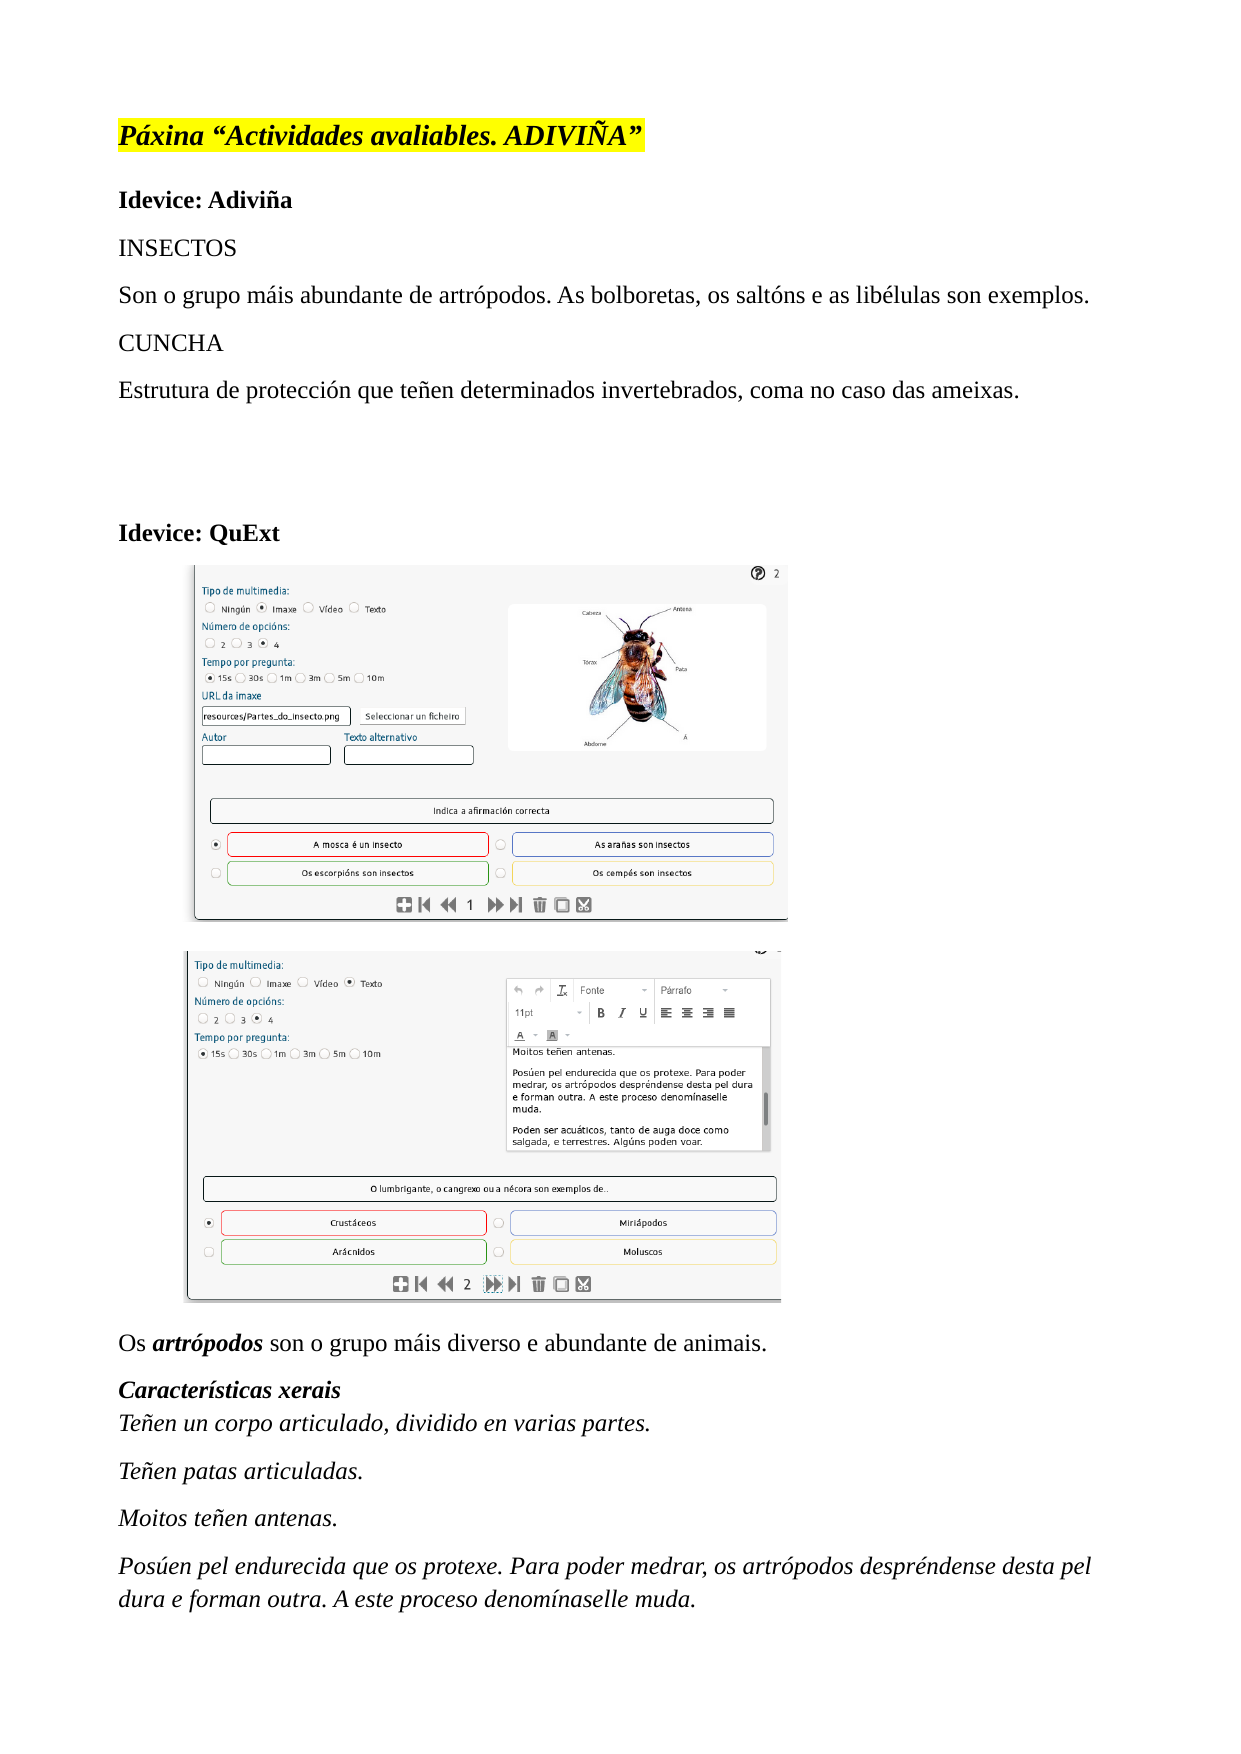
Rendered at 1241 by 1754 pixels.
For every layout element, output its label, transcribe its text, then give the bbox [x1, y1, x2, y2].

text Idevice: QuExt [118, 518, 1122, 547]
text Son o grupo máis abundante de artrópodos. As bolboretas, os saltóns e as libélulas son exemplos. [118, 280, 1122, 309]
picture [182, 565, 788, 922]
text Os artrópodos son o grupo máis diverso e abundante de animais. [118, 1328, 1122, 1356]
text Moitos teñen antenas. [118, 1503, 1122, 1532]
text Páxina “Actividades avaliables. ADIVIÑA” [118, 118, 1122, 152]
text Posúen pel endurecida que os protexe. Para poder medrar, os artrópodos despréndense desta pel dura e forman outra. A este proceso denomínaselle muda. [118, 1551, 1122, 1613]
text CUNCHA [118, 328, 1122, 357]
text Características xerais Teñen un corpo articulado, dividido en varias partes. [118, 1375, 1122, 1437]
picture [183, 951, 782, 1303]
text Estrutura de protección que teñen determinados invertebrados, coma no caso das ameixas. [118, 376, 1122, 404]
text Teñen patas articuladas. [118, 1456, 1122, 1485]
text INSECTOS [118, 233, 1122, 262]
text Idevice: Adiviña [118, 185, 1122, 214]
